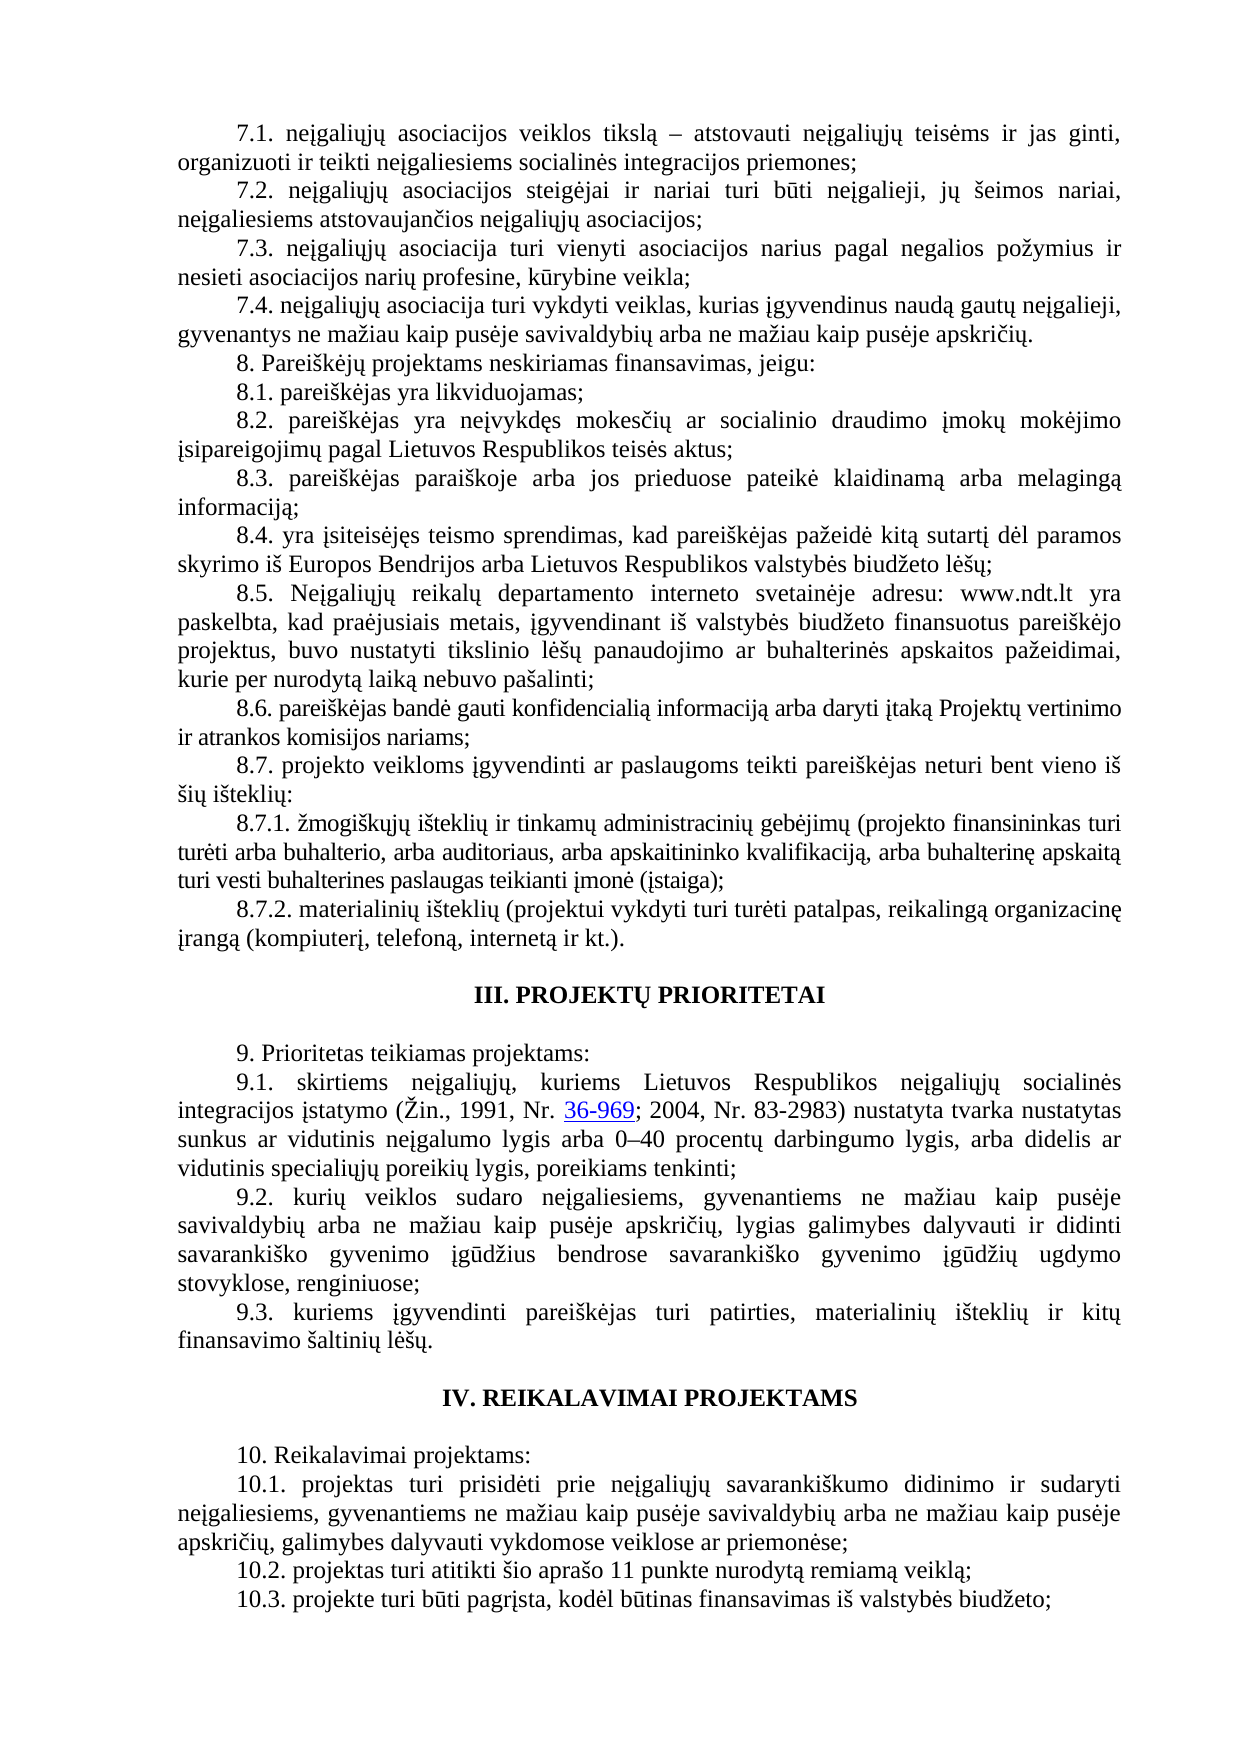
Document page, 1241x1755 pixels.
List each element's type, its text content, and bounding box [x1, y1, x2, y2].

text 7.3. neįgaliųjų asociacija turi vienyti asociacijos narius pagal negalios požymius ir nesieti asociacijos narių profesine, kūrybine veikla; [177, 233, 1122, 291]
text 9. Prioritetas teikiamas projektams: [177, 1038, 1122, 1067]
text 8.7.2. materialinių išteklių (projektui vykdyti turi turėti patalpas, reikalingą organizacinę įrangą (kompiuterį, telefoną, internetą ir kt.). [177, 894, 1122, 952]
text 9.1. skirtiems neįgaliųjų, kuriems Lietuvos Respublikos neįgaliųjų socialinės integracijos įstatymo (Žin., 1991, Nr. 36-969; 2004, Nr. 83-2983) nustatyta tvarka nustatytas sunkus ar vidutinis neįgalumo lygis arba 0–40 procentų darbingumo lygis, arba didelis ar vidutinis specialiųjų poreikių lygis, poreikiams tenkinti; [177, 1067, 1122, 1182]
text 10.3. projekte turi būti pagrįsta, kodėl būtinas finansavimas iš valstybės biudžeto; [177, 1584, 1122, 1613]
text 8.7. projekto veikloms įgyvendinti ar paslaugoms teikti pareiškėjas neturi bent vieno iš šių išteklių: [177, 751, 1122, 808]
text 9.2. kurių veiklos sudaro neįgaliesiems, gyvenantiems ne mažiau kaip pusėje savivaldybių arba ne mažiau kaip pusėje apskričių, lygias galimybes dalyvauti ir didinti savarankiško gyvenimo įgūdžius bendrose savarankiško gyvenimo įgūdžių ugdymo stovyklose, renginiuose; [177, 1182, 1122, 1297]
text 8.7.1. žmogiškųjų išteklių ir tinkamų administracinių gebėjimų (projekto finansininkas turi turėti arba buhalterio, arba auditoriaus, arba apskaitininko kvalifikaciją, arba buhalterinę apskaitą turi vesti buhalterines paslaugas teikianti įmonė (įstaiga); [177, 808, 1122, 894]
text III. PROJEKTŲ PRIORITETAI [177, 981, 1122, 1009]
text 8.6. pareiškėjas bandė gauti konfidencialią informaciją arba daryti įtaką Projektų vertinimo ir atrankos komisijos nariams; [177, 693, 1122, 751]
text 8.4. yra įsiteisėjęs teismo sprendimas, kad pareiškėjas pažeidė kitą sutartį dėl paramos skyrimo iš Europos Bendrijos arba Lietuvos Respublikos valstybės biudžeto lėšų; [177, 521, 1122, 578]
text 10. Reikalavimai projektams: [177, 1441, 1122, 1469]
text 7.2. neįgaliųjų asociacijos steigėjai ir nariai turi būti neįgalieji, jų šeimos nariai, neįgaliesiems atstovaujančios neįgaliųjų asociacijos; [177, 176, 1122, 233]
text 8.2. pareiškėjas yra neįvykdęs mokesčių ar socialinio draudimo įmokų mokėjimo įsipareigojimų pagal Lietuvos Respublikos teisės aktus; [177, 406, 1122, 463]
text IV. REIKALAVIMAI PROJEKTAMS [177, 1383, 1122, 1412]
text 7.1. neįgaliųjų asociacijos veiklos tikslą – atstovauti neįgaliųjų teisėms ir jas ginti, organizuoti ir teikti neįgaliesiems socialinės integracijos priemones; [177, 118, 1122, 176]
text 8.3. pareiškėjas paraiškoje arba jos prieduose pateikė klaidinamą arba melagingą informaciją; [177, 463, 1122, 521]
text 8.1. pareiškėjas yra likviduojamas; [177, 377, 1122, 406]
text 7.4. neįgaliųjų asociacija turi vykdyti veiklas, kurias įgyvendinus naudą gautų neįgalieji, gyvenantys ne mažiau kaip pusėje savivaldybių arba ne mažiau kaip pusėje apskričių. [177, 291, 1122, 348]
text 8.5. Neįgaliųjų reikalų departamento interneto svetainėje adresu: www.ndt.lt yra paskelbta, kad praėjusiais metais, įgyvendinant iš valstybės biudžeto finansuotus pareiškėjo projektus, buvo nustatyti tikslinio lėšų panaudojimo ar buhalterinės apskaitos pažeidimai, kurie per nurodytą laiką nebuvo pašalinti; [177, 578, 1122, 693]
text 10.2. projektas turi atitikti šio aprašo 11 punkte nurodytą remiamą veiklą; [177, 1556, 1122, 1584]
text 10.1. projektas turi prisidėti prie neįgaliųjų savarankiškumo didinimo ir sudaryti neįgaliesiems, gyvenantiems ne mažiau kaip pusėje savivaldybių arba ne mažiau kaip pusėje apskričių, galimybes dalyvauti vykdomose veiklose ar priemonėse; [177, 1469, 1122, 1556]
text 9.3. kuriems įgyvendinti pareiškėjas turi patirties, materialinių išteklių ir kitų finansavimo šaltinių lėšų. [177, 1297, 1122, 1354]
text 8. Pareiškėjų projektams neskiriamas finansavimas, jeigu: [177, 348, 1122, 377]
